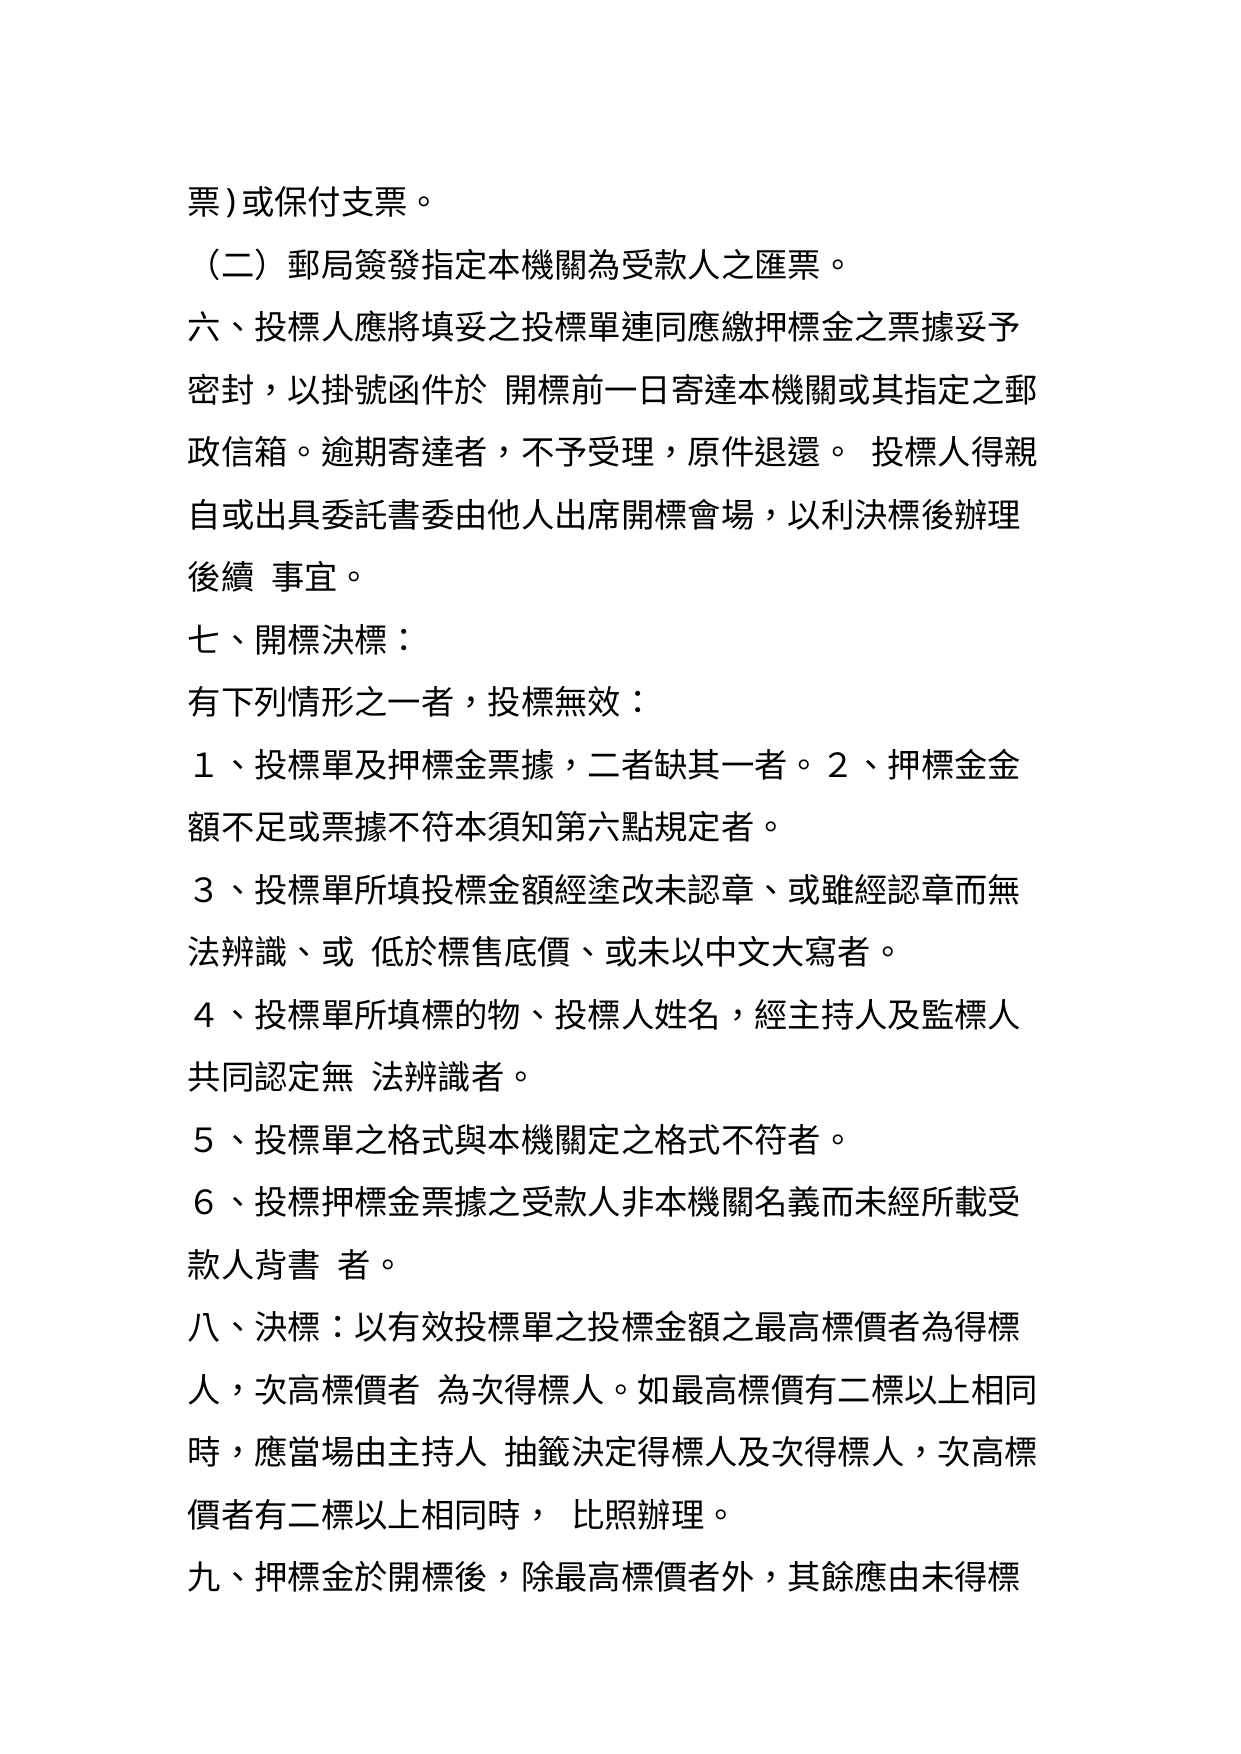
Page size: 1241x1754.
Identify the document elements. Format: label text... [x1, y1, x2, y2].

text ４、投標單所填標的物、投標人姓名，經主持人及監標人共同認定無 法辨識者。 [187, 971, 1053, 1096]
text 票)或保付支票。 [187, 158, 1053, 221]
text ６、投標押標金票據之受款人非本機關名義而未經所載受款人背書 者。 [187, 1158, 1053, 1283]
text 七、開標決標： [187, 596, 1053, 658]
text ５、投標單之格式與本機關定之格式不符者。 [187, 1096, 1053, 1158]
text （二）郵局簽發指定本機關為受款人之匯票。 [187, 221, 1053, 283]
text １、投標單及押標金票據，二者缺其一者。２、押標金金額不足或票據不符本須知第六點規定者。 [187, 721, 1053, 846]
text 六、投標人應將填妥之投標單連同應繳押標金之票據妥予密封，以掛號函件於 開標前一日寄達本機關或其指定之郵政信箱。逾期寄達者，不予受理，原件退還。 投標人得親自或出具委託書委由他人出席開標會場，以利決標後辦理後續 事宜。 [187, 283, 1053, 596]
text 有下列情形之一者，投標無效： [187, 658, 1053, 721]
text 八、決標：以有效投標單之投標金額之最高標價者為得標人，次高標價者 為次得標人。如最高標價有二標以上相同時，應當場由主持人 抽籤決定得標人及次得標人，次高標價者有二標以上相同時， 比照辦理。 [187, 1283, 1053, 1533]
text ３、投標單所填投標金額經塗改未認章、或雖經認章而無法辨識、或 低於標售底價、或未以中文大寫者。 [187, 846, 1053, 971]
text 九、押標金於開標後，除最高標價者外，其餘應由未得標 [187, 1533, 1053, 1596]
